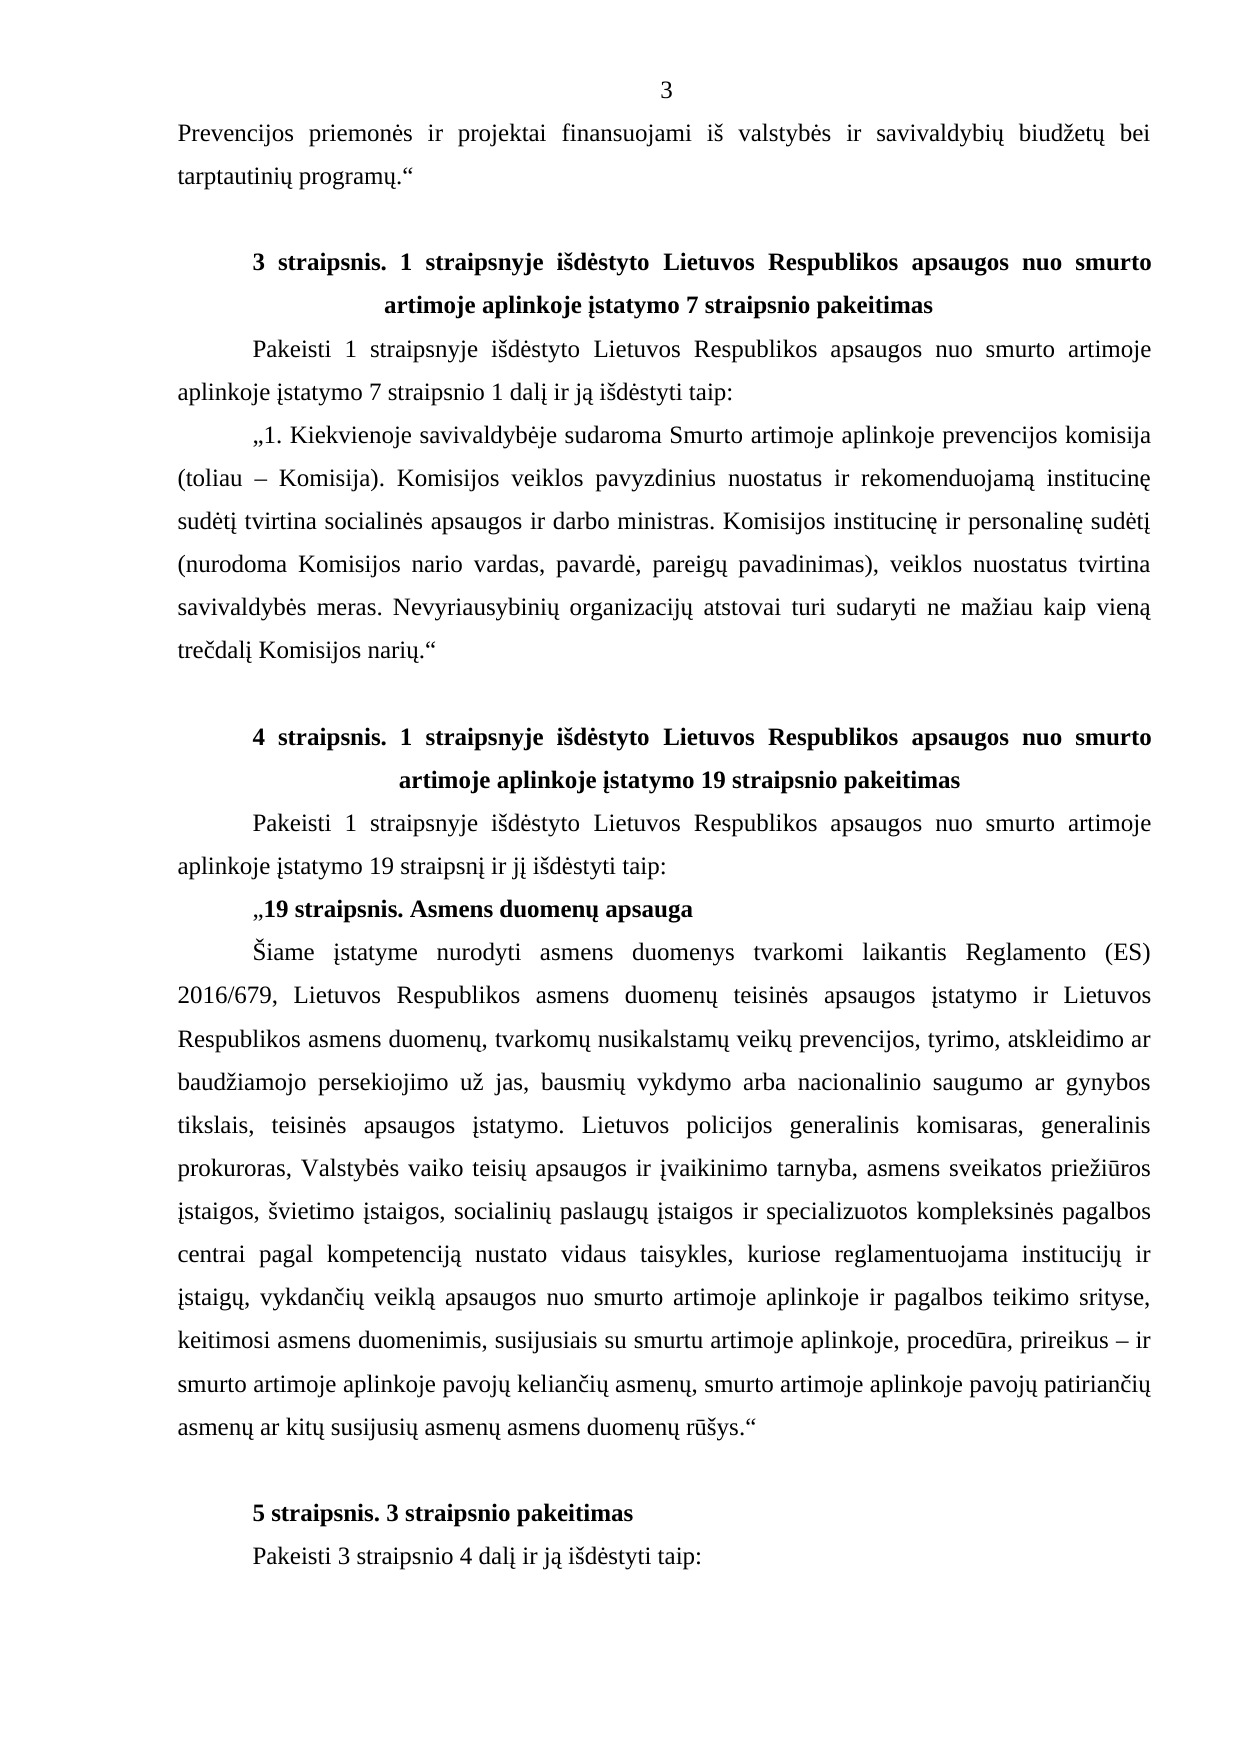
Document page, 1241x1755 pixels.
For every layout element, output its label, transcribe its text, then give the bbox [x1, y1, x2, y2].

text 3 straipsnis. 1 straipsnyje išdėstyto Lietuvos Respublikos apsaugos nuo smurto artimoje aplinkoje įstatymo 7 straipsnio pakeitimas [252, 247, 1152, 319]
text Pakeisti 1 straipsnyje išdėstyto Lietuvos Respublikos apsaugos nuo smurto artimoje aplinkoje įstatymo 7 straipsnio 1 dalį ir ją išdėstyti taip: [177, 334, 1152, 406]
text Šiame įstatyme nurodyti asmens duomenys tvarkomi laikantis Reglamento (ES) 2016/679, Lietuvos Respublikos asmens duomenų teisinės apsaugos įstatymo ir Lietuvos Respublikos asmens duomenų, tvarkomų nusikalstamų veikų prevencijos, tyrimo, atskleidimo ar baudžiamojo persekiojimo už jas, bausmių vykdymo arba nacionalinio saugumo ar gynybos tikslais, teisinės apsaugos įstatymo. Lietuvos policijos generalinis komisaras, generalinis prokuroras, Valstybės vaiko teisių apsaugos ir įvaikinimo tarnyba, asmens sveikatos priežiūros įstaigos, švietimo įstaigos, socialinių paslaugų įstaigos ir specializuotos kompleksinės pagalbos centrai pagal kompetenciją nustato vidaus taisykles, kuriose reglamentuojama institucijų ir įstaigų, vykdančių veiklą apsaugos nuo smurto artimoje aplinkoje ir pagalbos teikimo srityse, keitimosi asmens duomenimis, susijusiais su smurtu artimoje aplinkoje, procedūra, prireikus – ir smurto artimoje aplinkoje pavojų keliančių asmenų, smurto artimoje aplinkoje pavojų patiriančių asmenų ar kitų susijusių asmenų asmens duomenų rūšys.“ [177, 937, 1152, 1441]
text 4 straipsnis. 1 straipsnyje išdėstyto Lietuvos Respublikos apsaugos nuo smurto artimoje aplinkoje įstatymo 19 straipsnio pakeitimas [252, 722, 1152, 794]
text Prevencijos priemonės ir projektai finansuojami iš valstybės ir savivaldybių biudžetų bei tarptautinių programų.“ [177, 118, 1152, 190]
text Pakeisti 3 straipsnio 4 dalį ir ją išdėstyti taip: [177, 1541, 1152, 1570]
text „1. Kiekvienoje savivaldybėje sudaroma Smurto artimoje aplinkoje prevencijos komisija (toliau – Komisija). Komisijos veiklos pavyzdinius nuostatus ir rekomenduojamą institucinę sudėtį tvirtina socialinės apsaugos ir darbo ministras. Komisijos institucinę ir personalinę sudėtį (nurodoma Komisijos nario vardas, pavardė, pareigų pavadinimas), veiklos nuostatus tvirtina savivaldybės meras. Nevyriausybinių organizacijų atstovai turi sudaryti ne mažiau kaip vieną trečdalį Komisijos narių.“ [177, 420, 1152, 664]
text „19 straipsnis. Asmens duomenų apsauga [177, 894, 1152, 923]
text Pakeisti 1 straipsnyje išdėstyto Lietuvos Respublikos apsaugos nuo smurto artimoje aplinkoje įstatymo 19 straipsnį ir jį išdėstyti taip: [177, 808, 1152, 880]
text 5 straipsnis. 3 straipsnio pakeitimas [177, 1498, 1152, 1527]
